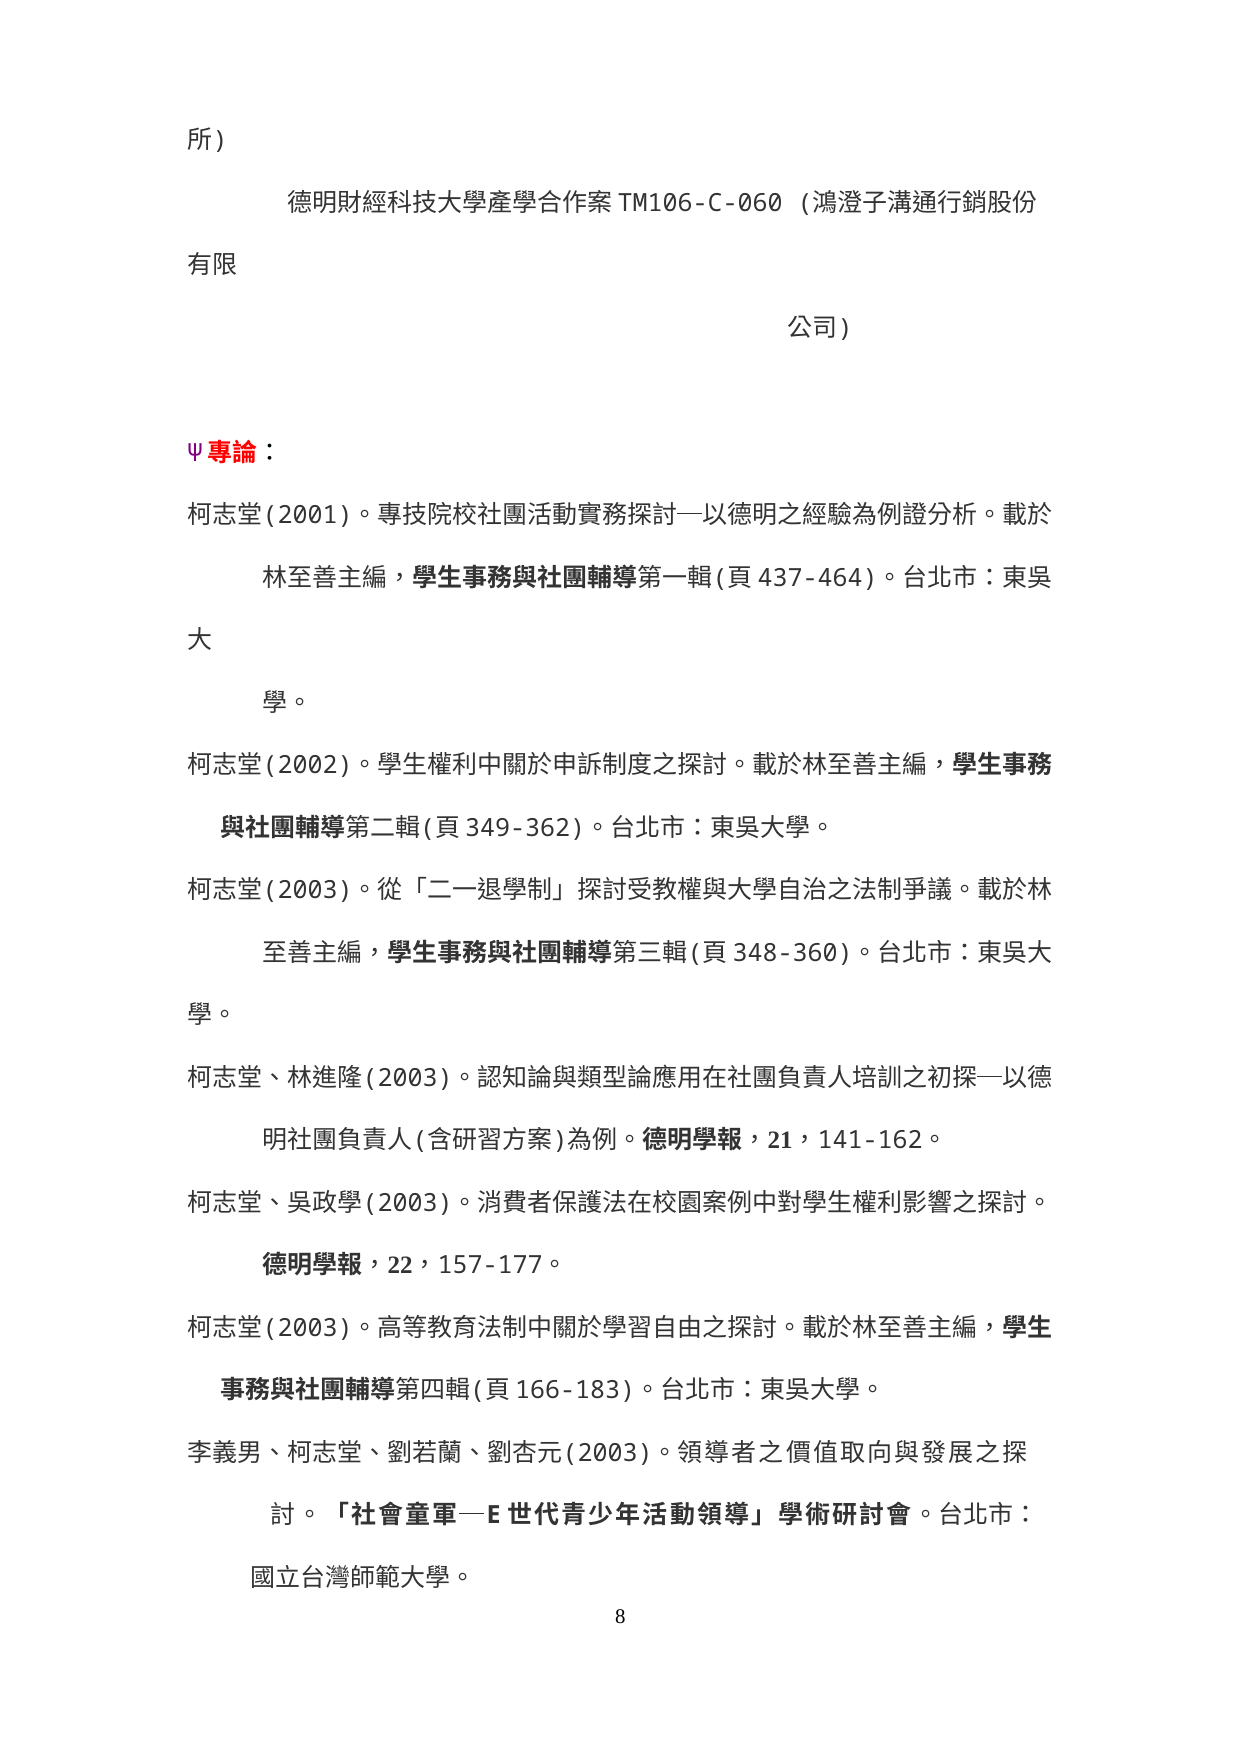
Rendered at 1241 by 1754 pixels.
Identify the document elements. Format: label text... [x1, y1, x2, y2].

text 柯志堂(2001)。專技院校社團活動實務探討─以德明之經驗為例證分析。載於 [187, 471, 1053, 534]
text 學。 [187, 659, 1053, 721]
text 柯志堂、林進隆(2003)。認知論與類型論應用在社團負責人培訓之初探─以德 [187, 1034, 1053, 1096]
text 討。「社會童軍─E世代青少年活動領導」學術研討會。台北市： [187, 1471, 1053, 1534]
text 明社團負責人(含研習方案)為例。德明學報，21，141-162。 [187, 1096, 1053, 1159]
text 公司) [187, 284, 1053, 346]
text 李義男、柯志堂、劉若蘭、劉杏元(2003)。領導者之價值取向與發展之探 [187, 1409, 1053, 1471]
text 柯志堂(2003)。高等教育法制中關於學習自由之探討。載於林至善主編，學生 [187, 1284, 1053, 1346]
text 與社團輔導第二輯(頁349-362)。台北市：東吳大學。 [187, 784, 1053, 846]
text 事務與社團輔導第四輯(頁166-183)。台北市：東吳大學。 [187, 1346, 1053, 1409]
text 柯志堂(2003)。從「二一退學制」探討受教權與大學自治之法制爭議。載於林 [187, 846, 1053, 909]
text 柯志堂(2002)。學生權利中關於申訴制度之探討。載於林至善主編，學生事務 [187, 721, 1053, 784]
text 柯志堂、吳政學(2003)。消費者保護法在校園案例中對學生權利影響之探討。 [187, 1159, 1053, 1221]
text 德明學報，22，157-177。 [187, 1221, 1053, 1284]
text 德明財經科技大學產學合作案TM106-C-060 (鴻澄子溝通行銷股份有限 [187, 159, 1053, 284]
text 至善主編，學生事務與社團輔導第三輯(頁348-360)。台北市：東吳大學。 [187, 909, 1053, 1034]
text 林至善主編，學生事務與社團輔導第一輯(頁437-464)。台北市：東吳大 [187, 534, 1053, 659]
text 國立台灣師範大學。 [187, 1534, 1053, 1596]
text 所) [187, 96, 1053, 159]
text Ψ專論： [187, 409, 1053, 471]
